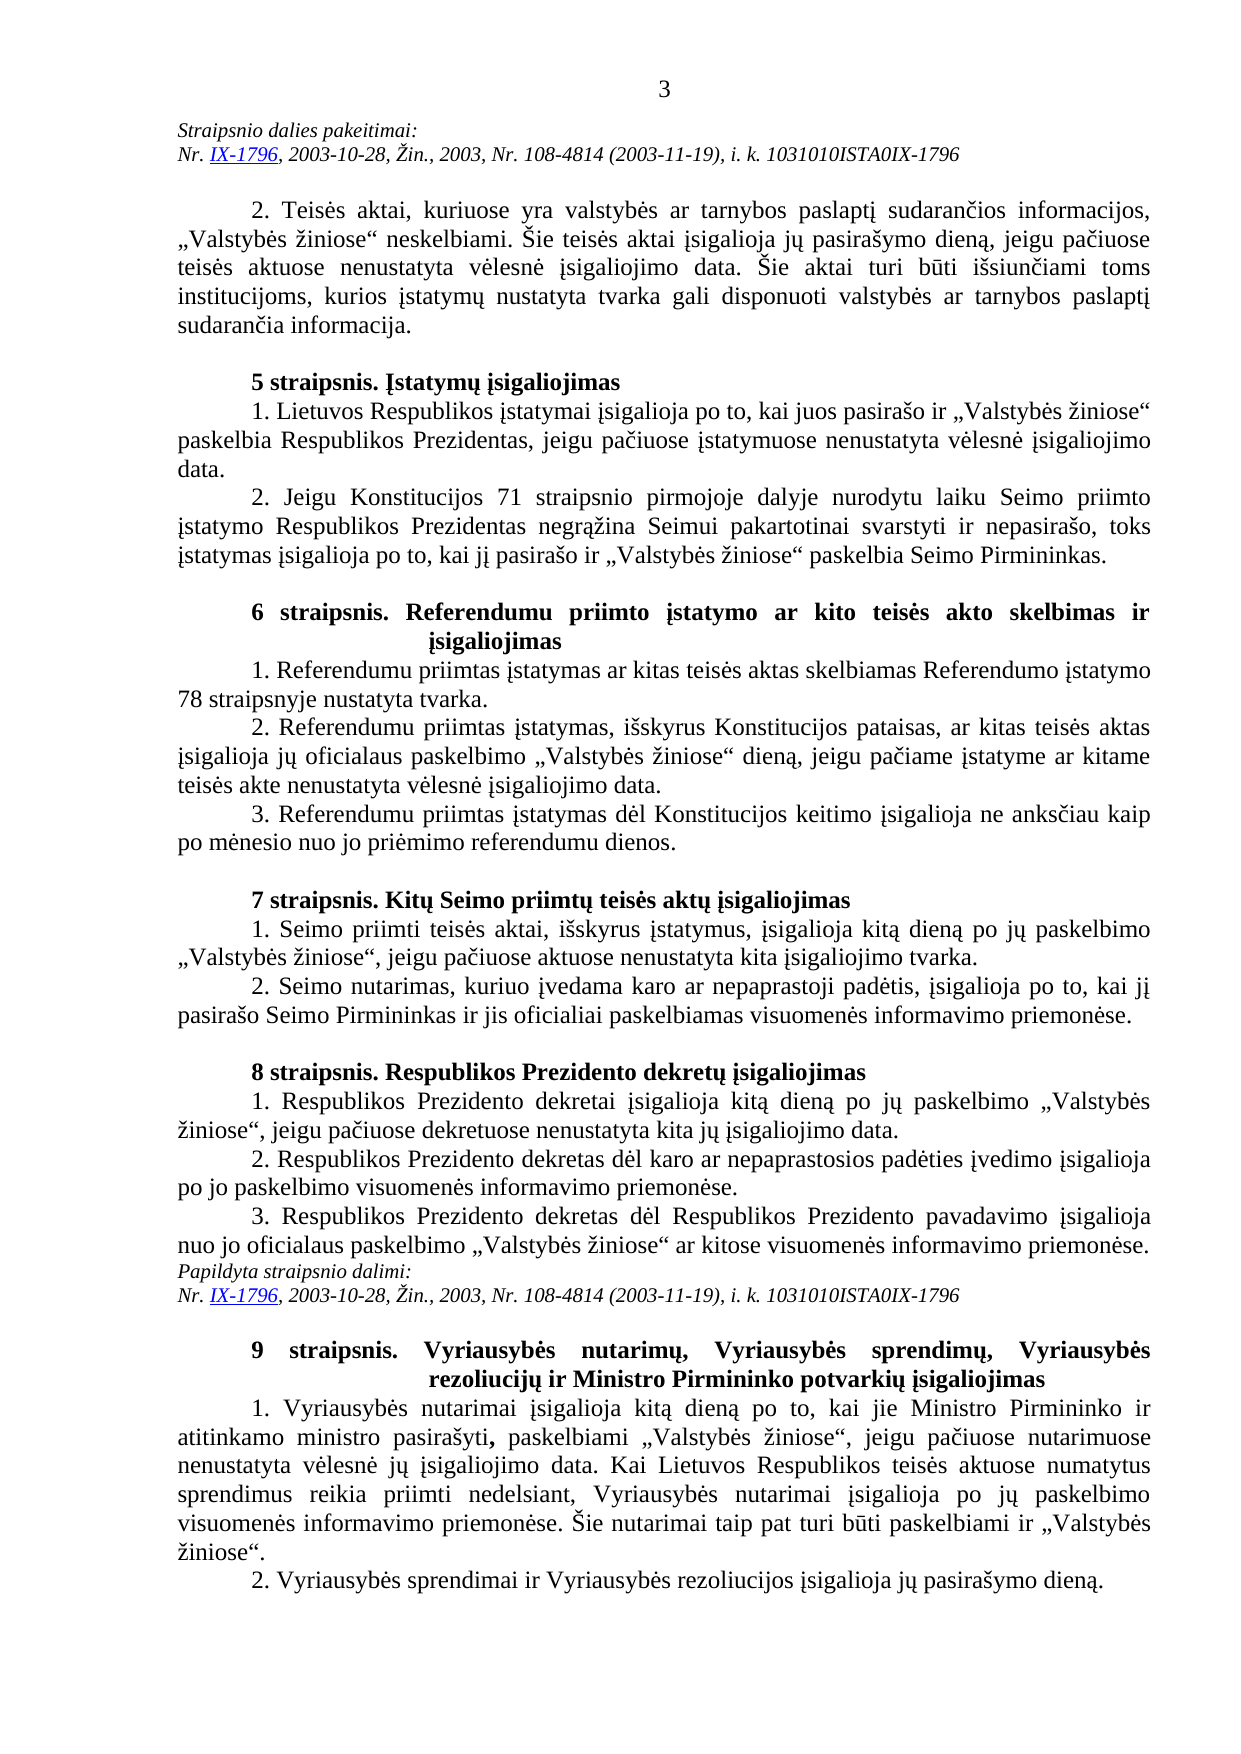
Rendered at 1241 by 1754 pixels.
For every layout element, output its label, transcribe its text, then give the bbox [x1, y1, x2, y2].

text Nr. IX-1796, 2003-10-28, Žin., 2003, Nr. 108-4814 (2003-11-19), i. k. 1031010ISTA0IX-1796 [177, 1283, 1152, 1307]
text 1. Referendumu priimtas įstatymas ar kitas teisės aktas skelbiamas Referendumo įstatymo 78 straipsnyje nustatyta tvarka. [177, 655, 1152, 712]
text Straipsnio dalies pakeitimai: [177, 118, 1152, 142]
text 2. Teisės aktai, kuriuose yra valstybės ar tarnybos paslaptį sudarančios informacijos, „Valstybės žiniose“ neskelbiami. Šie teisės aktai įsigalioja jų pasirašymo dieną, jeigu pačiuose teisės aktuose nenustatyta vėlesnė įsigaliojimo data. Šie aktai turi būti išsiunčiami toms institucijoms, kurios įstatymų nustatyta tvarka gali disponuoti valstybės ar tarnybos paslaptį sudarančia informacija. [177, 195, 1152, 339]
text 2. Jeigu Konstitucijos 71 straipsnio pirmojoje dalyje nurodytu laiku Seimo priimto įstatymo Respublikos Prezidentas negrąžina Seimui pakartotinai svarstyti ir nepasirašo, toks įstatymas įsigalioja po to, kai jį pasirašo ir „Valstybės žiniose“ paskelbia Seimo Pirmininkas. [177, 482, 1152, 569]
text 2. Seimo nutarimas, kuriuo įvedama karo ar nepaprastoji padėtis, įsigalioja po to, kai jį pasirašo Seimo Pirmininkas ir jis oficialiai paskelbiamas visuomenės informavimo priemonėse. [177, 971, 1152, 1029]
text 9 straipsnis. Vyriausybės nutarimų, Vyriausybės sprendimų, Vyriausybės rezoliucijų ir Ministro Pirmininko potvarkių įsigaliojimas [251, 1336, 1152, 1393]
text 3. Referendumu priimtas įstatymas dėl Konstitucijos keitimo įsigalioja ne anksčiau kaip po mėnesio nuo jo priėmimo referendumu dienos. [177, 799, 1152, 856]
text 1. Lietuvos Respublikos įstatymai įsigalioja po to, kai juos pasirašo ir „Valstybės žiniose“ paskelbia Respublikos Prezidentas, jeigu pačiuose įstatymuose nenustatyta vėlesnė įsigaliojimo data. [177, 396, 1152, 482]
text 6 straipsnis. Referendumu priimto įstatymo ar kito teisės akto skelbimas ir įsigaliojimas [251, 597, 1152, 655]
text 2. Respublikos Prezidento dekretas dėl karo ar nepaprastosios padėties įvedimo įsigalioja po jo paskelbimo visuomenės informavimo priemonėse. [177, 1144, 1152, 1201]
text 7 straipsnis. Kitų Seimo priimtų teisės aktų įsigaliojimas [177, 885, 1152, 914]
text 3. Respublikos Prezidento dekretas dėl Respublikos Prezidento pavadavimo įsigalioja nuo jo oficialaus paskelbimo „Valstybės žiniose“ ar kitose visuomenės informavimo priemonėse. [177, 1201, 1152, 1259]
text 1. Seimo priimti teisės aktai, išskyrus įstatymus, įsigalioja kitą dieną po jų paskelbimo „Valstybės žiniose“, jeigu pačiuose aktuose nenustatyta kita įsigaliojimo tvarka. [177, 914, 1152, 971]
text 5 straipsnis. Įstatymų įsigaliojimas [177, 367, 1152, 396]
text 8 straipsnis. Respublikos Prezidento dekretų įsigaliojimas [177, 1057, 1152, 1086]
text 1. Vyriausybės nutarimai įsigalioja kitą dieną po to, kai jie Ministro Pirmininko ir atitinkamo ministro pasirašyti, paskelbiami „Valstybės žiniose“, jeigu pačiuose nutarimuose nenustatyta vėlesnė jų įsigaliojimo data. Kai Lietuvos Respublikos teisės aktuose numatytus sprendimus reikia priimti nedelsiant, Vyriausybės nutarimai įsigalioja po jų paskelbimo visuomenės informavimo priemonėse. Šie nutarimai taip pat turi būti paskelbiami ir „Valstybės žiniose“. [177, 1393, 1152, 1566]
text 2. Referendumu priimtas įstatymas, išskyrus Konstitucijos pataisas, ar kitas teisės aktas įsigalioja jų oficialaus paskelbimo „Valstybės žiniose“ dieną, jeigu pačiame įstatyme ar kitame teisės akte nenustatyta vėlesnė įsigaliojimo data. [177, 712, 1152, 799]
text Nr. IX-1796, 2003-10-28, Žin., 2003, Nr. 108-4814 (2003-11-19), i. k. 1031010ISTA0IX-1796 [177, 142, 1152, 166]
text 2. Vyriausybės sprendimai ir Vyriausybės rezoliucijos įsigalioja jų pasirašymo dieną. [177, 1566, 1152, 1594]
text Papildyta straipsnio dalimi: [177, 1259, 1152, 1283]
text 1. Respublikos Prezidento dekretai įsigalioja kitą dieną po jų paskelbimo „Valstybės žiniose“, jeigu pačiuose dekretuose nenustatyta kita jų įsigaliojimo data. [177, 1086, 1152, 1144]
